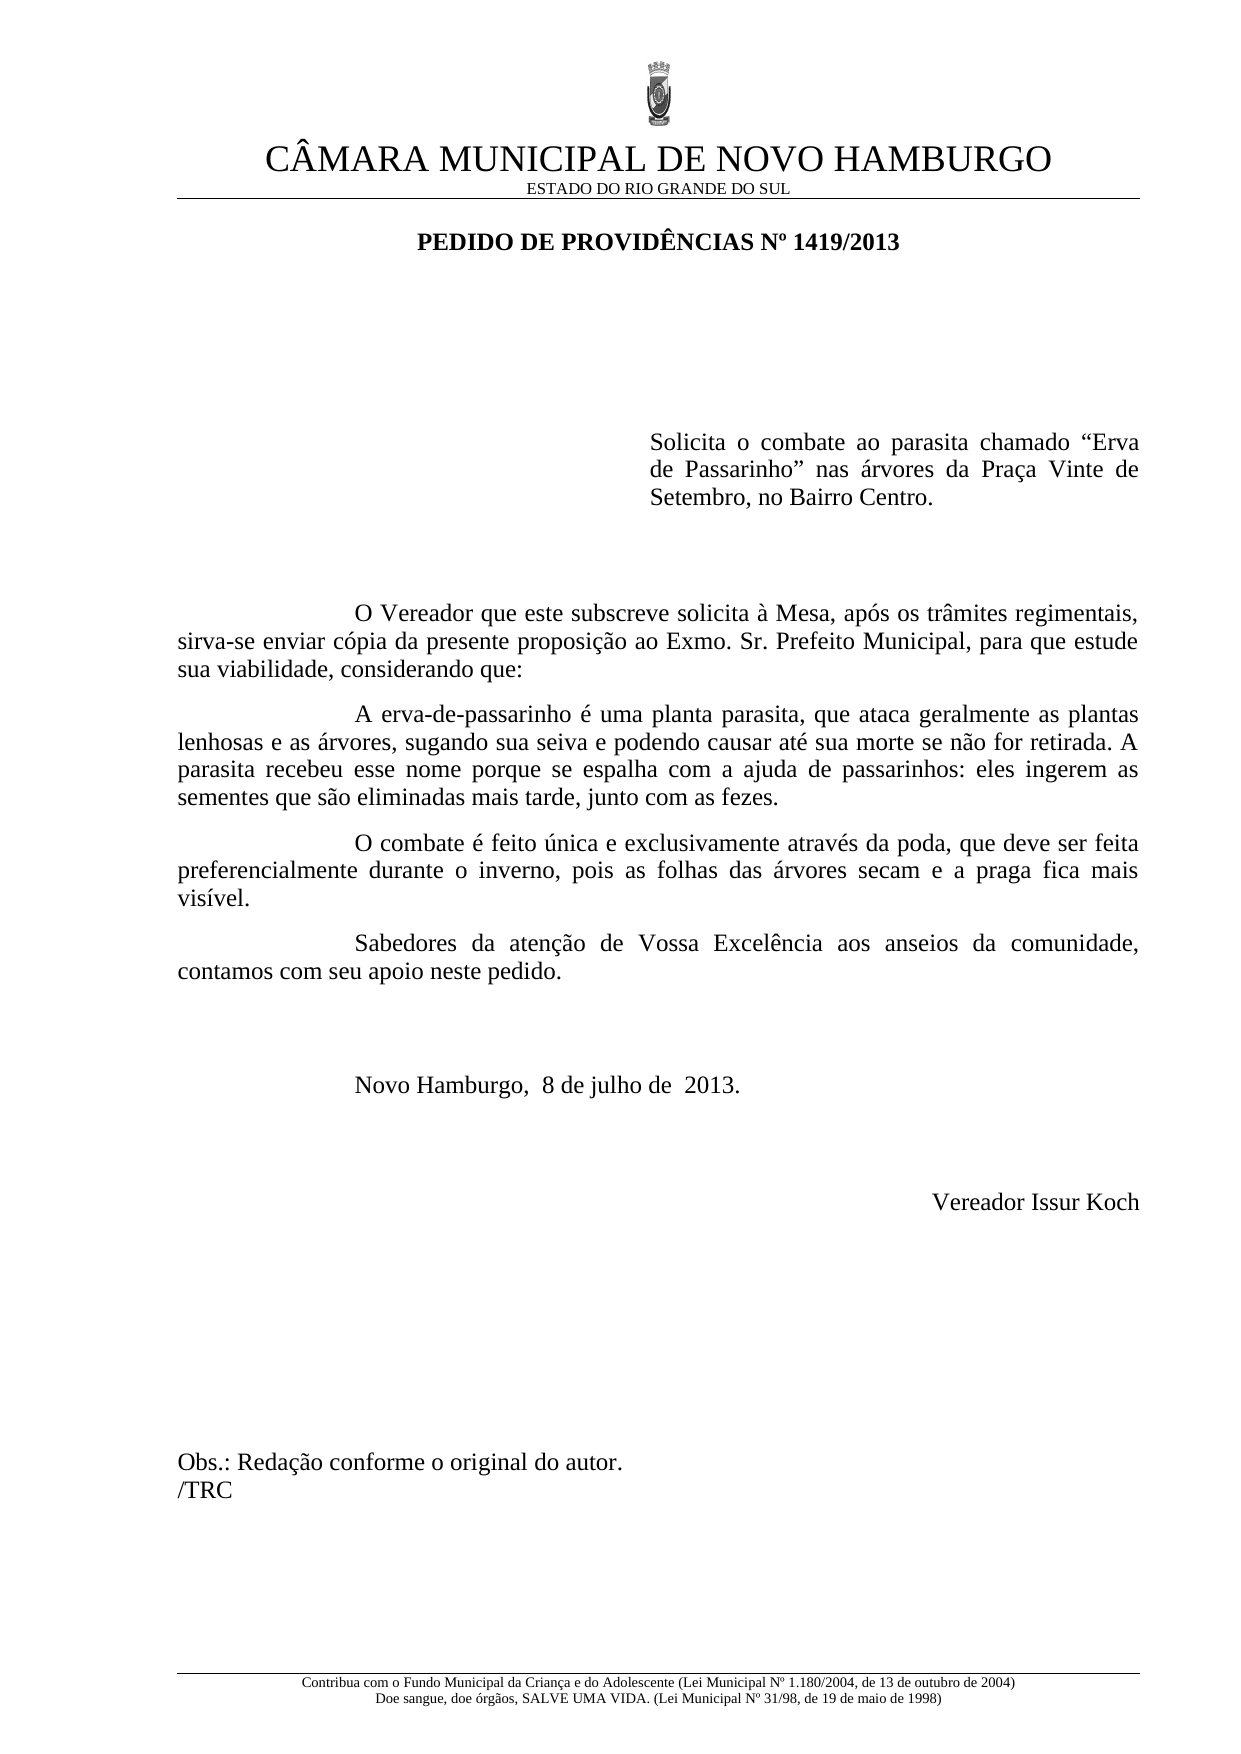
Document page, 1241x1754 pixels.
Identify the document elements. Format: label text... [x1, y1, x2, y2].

text Novo Hamburgo, 8 de julho de 2013. [177, 1072, 1140, 1099]
text Sabedores da atenção de Vossa Excelência aos anseios da comunidade, contamos com seu apoio neste pedido. [177, 929, 1140, 985]
text Solicita o combate ao parasita chamado “Erva de Passarinho” nas árvores da Praça Vinte de Setembro, no Bairro Centro. [649, 428, 1140, 511]
text Vereador Issur Koch [177, 1188, 1140, 1216]
text A erva-de-passarinho é uma planta parasita, que ataca geralmente as plantas lenhosas e as árvores, sugando sua seiva e podendo causar até sua morte se não for retirada. A parasita recebeu esse nome porque se espalha com a ajuda de passarinhos: eles ingerem as sementes que são eliminadas mais tarde, junto com as fezes. [177, 700, 1140, 811]
text Obs.: Redação conforme o original do autor. [177, 1448, 1140, 1476]
text O combate é feito única e exclusivamente através da poda, que deve ser feita preferencialmente durante o inverno, pois as folhas das árvores secam e a praga fica mais visível. [177, 829, 1140, 912]
text PEDIDO DE PROVIDÊNCIAS Nº 1419/2013 [177, 228, 1140, 256]
text /TRC [177, 1476, 1140, 1503]
text O Vereador que este subscreve solicita à Mesa, após os trâmites regimentais, sirva-se enviar cópia da presente proposição ao Exmo. Sr. Prefeito Municipal, para que estude sua viabilidade, considerando que: [177, 599, 1140, 682]
